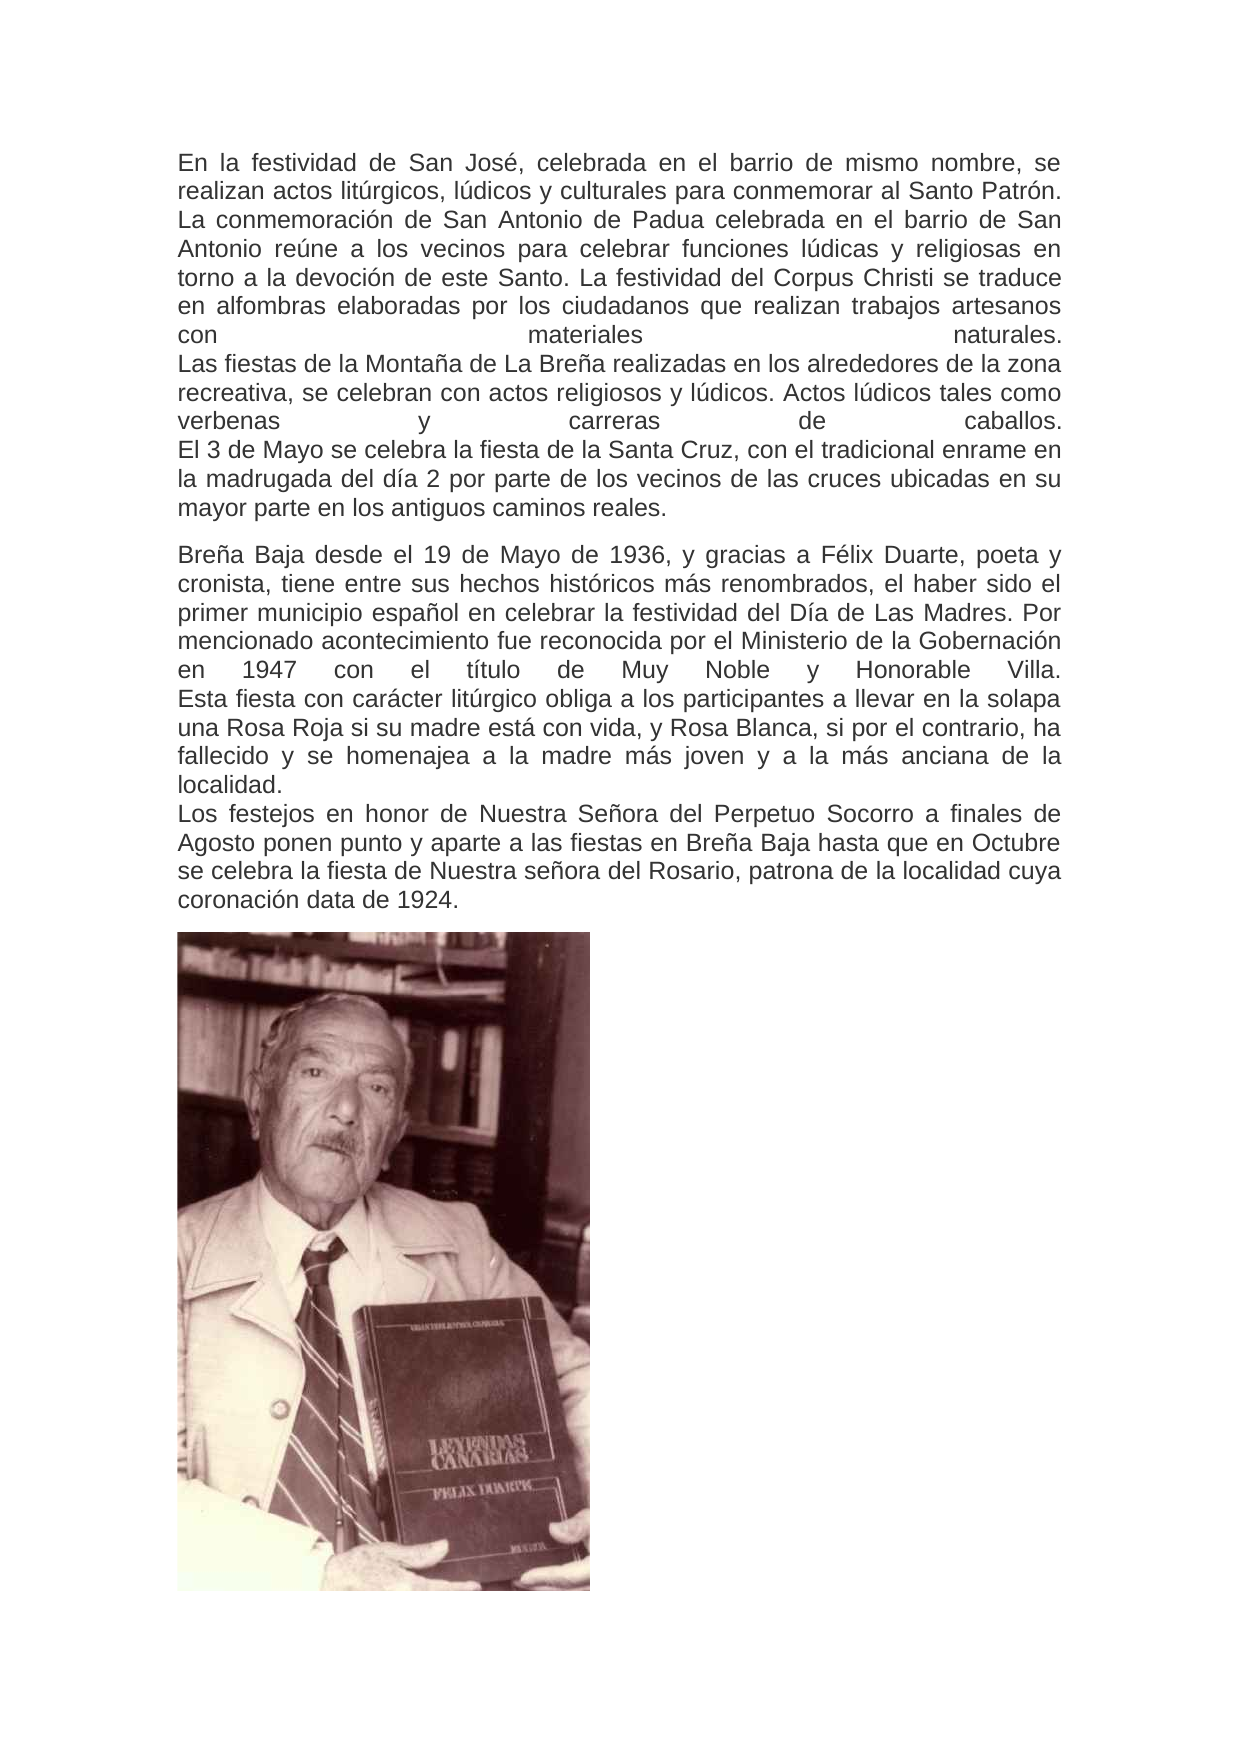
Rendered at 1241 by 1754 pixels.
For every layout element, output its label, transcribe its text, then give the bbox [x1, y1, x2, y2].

picture [177, 932, 590, 1591]
text Breña Baja desde el 19 de Mayo de 1936, y gracias a Félix Duarte, poeta y cronista, tiene entre sus hechos históricos más renombrados, el haber sido el primer municipio español en celebrar la festividad del Día de Las Madres. Por mencionado acontecimiento fue reconocida por el Ministerio de la Gobernación en 1947 con el título de Muy Noble y Honorable Villa. Esta fiesta con carácter litúrgico obliga a los participantes a llevar en la solapa una Rosa Roja si su madre está con vida, y Rosa Blanca, si por el contrario, ha fallecido y se homenajea a la madre más joven y a la más anciana de la localidad. Los festejos en honor de Nuestra Señora del Perpetuo Socorro a finales de Agosto ponen punto y aparte a las fiestas en Breña Baja hasta que en Octubre se celebra la fiesta de Nuestra señora del Rosario, patrona de la localidad cuya coronación data de 1924. [177, 540, 1063, 914]
text En la festividad de San José, celebrada en el barrio de mismo nombre, se realizan actos litúrgicos, lúdicos y culturales para conmemorar al Santo Patrón. La conmemoración de San Antonio de Padua celebrada en el barrio de San Antonio reúne a los vecinos para celebrar funciones lúdicas y religiosas en torno a la devoción de este Santo. La festividad del Corpus Christi se traduce en alfombras elaboradas por los ciudadanos que realizan trabajos artesanos con materiales naturales. Las fiestas de la Montaña de La Breña realizadas en los alrededores de la zona recreativa, se celebran con actos religiosos y lúdicos. Actos lúdicos tales como verbenas y carreras de caballos. El 3 de Mayo se celebra la fiesta de la Santa Cruz, con el tradicional enrame en la madrugada del día 2 por parte de los vecinos de las cruces ubicadas en su mayor parte en los antiguos caminos reales. [177, 148, 1063, 521]
